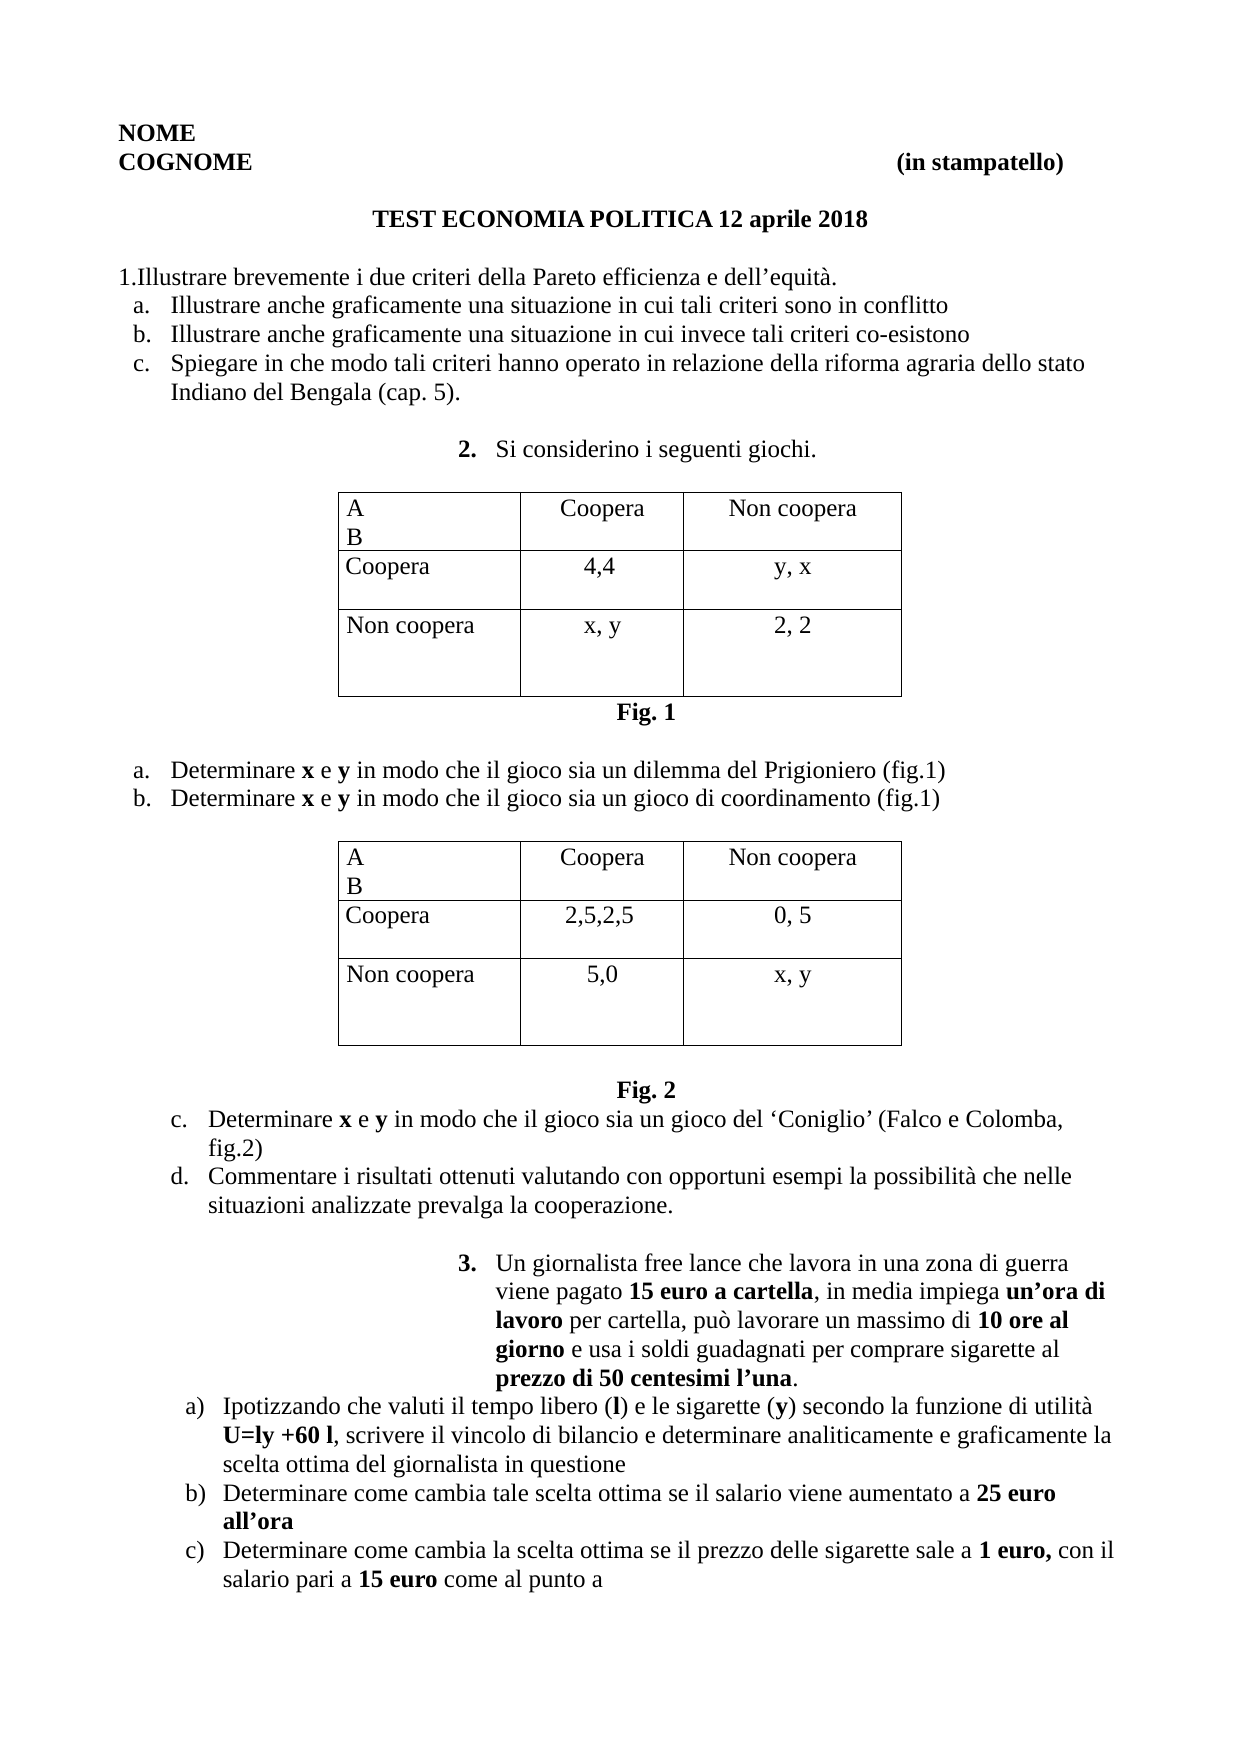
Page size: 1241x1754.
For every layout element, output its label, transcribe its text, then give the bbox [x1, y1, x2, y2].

table_cell y, x [684, 551, 901, 609]
list Commentare i risultati ottenuti valutando con opportuni esempi la possibilità che nelle situazioni analizzate prevalga la cooperazione. [170, 1161, 1122, 1219]
list Determinare come cambia tale scelta ottima se il salario viene aumentato a 25 euro all’ora [185, 1478, 1122, 1535]
table_cell Coopera [339, 901, 520, 958]
table_cell Coopera [339, 551, 520, 609]
text COGNOME (in stampatello) [118, 147, 1122, 176]
list Ipotizzando che valuti il tempo libero (l) e le sigarette (y) secondo la funzione di utilità U=ly +60 l, scrivere il vincolo di bilancio e determinare analiticamente e graficamente la scelta ottima del giornalista in questione [185, 1391, 1122, 1478]
list Illustrare anche graficamente una situazione in cui invece tali criteri co-esistono [133, 319, 1122, 348]
table_cell 2, 2 [684, 610, 901, 696]
list Spiegare in che modo tali criteri hanno operato in relazione della riforma agraria dello stato Indiano del Bengala (cap. 5). [133, 348, 1122, 406]
table_cell x, y [521, 610, 683, 696]
text NOME [118, 118, 1122, 147]
table_cell 0, 5 [684, 901, 901, 958]
list Un giornalista free lance che lavora in una zona di guerra viene pagato 15 euro a cartella, in media impiega un’ora di lavoro per cartella, può lavorare un massimo di 10 ore al giorno e usa i soldi guadagnati per comprare sigarette al prezzo di 50 centesimi l’una. [458, 1248, 1122, 1391]
table_header A B [339, 493, 520, 550]
table_header Coopera [521, 842, 683, 899]
table_header Non coopera [684, 493, 901, 550]
table_cell x, y [684, 959, 901, 1045]
list Si considerino i seguenti giochi. [458, 434, 1122, 463]
list Determinare x e y in modo che il gioco sia un gioco del ‘Coniglio’ (Falco e Colomba, fig.2) [170, 1104, 1122, 1161]
text TEST ECONOMIA POLITICA 12 aprile 2018 [118, 204, 1122, 233]
table_cell 2,5,2,5 [521, 901, 683, 958]
table_cell 4,4 [521, 551, 683, 609]
text 1.Illustrare brevemente i due criteri della Pareto efficienza e dell’equità. [118, 262, 1122, 291]
table_cell Non coopera [339, 959, 520, 1045]
list Illustrare anche graficamente una situazione in cui tali criteri sono in conflitto [133, 291, 1122, 319]
table_header Non coopera [684, 842, 901, 899]
list Determinare come cambia la scelta ottima se il prezzo delle sigarette sale a 1 euro, con il salario pari a 15 euro come al punto a [185, 1535, 1122, 1593]
text Fig. 2 [170, 1075, 1122, 1104]
text Fig. 1 [170, 697, 1122, 726]
list Determinare x e y in modo che il gioco sia un dilemma del Prigioniero (fig.1) [133, 755, 1122, 783]
list Determinare x e y in modo che il gioco sia un gioco di coordinamento (fig.1) [133, 783, 1122, 812]
table_cell 5,0 [521, 959, 683, 1045]
table_header A B [339, 842, 520, 899]
table_cell Non coopera [339, 610, 520, 696]
table_header Coopera [521, 493, 683, 550]
